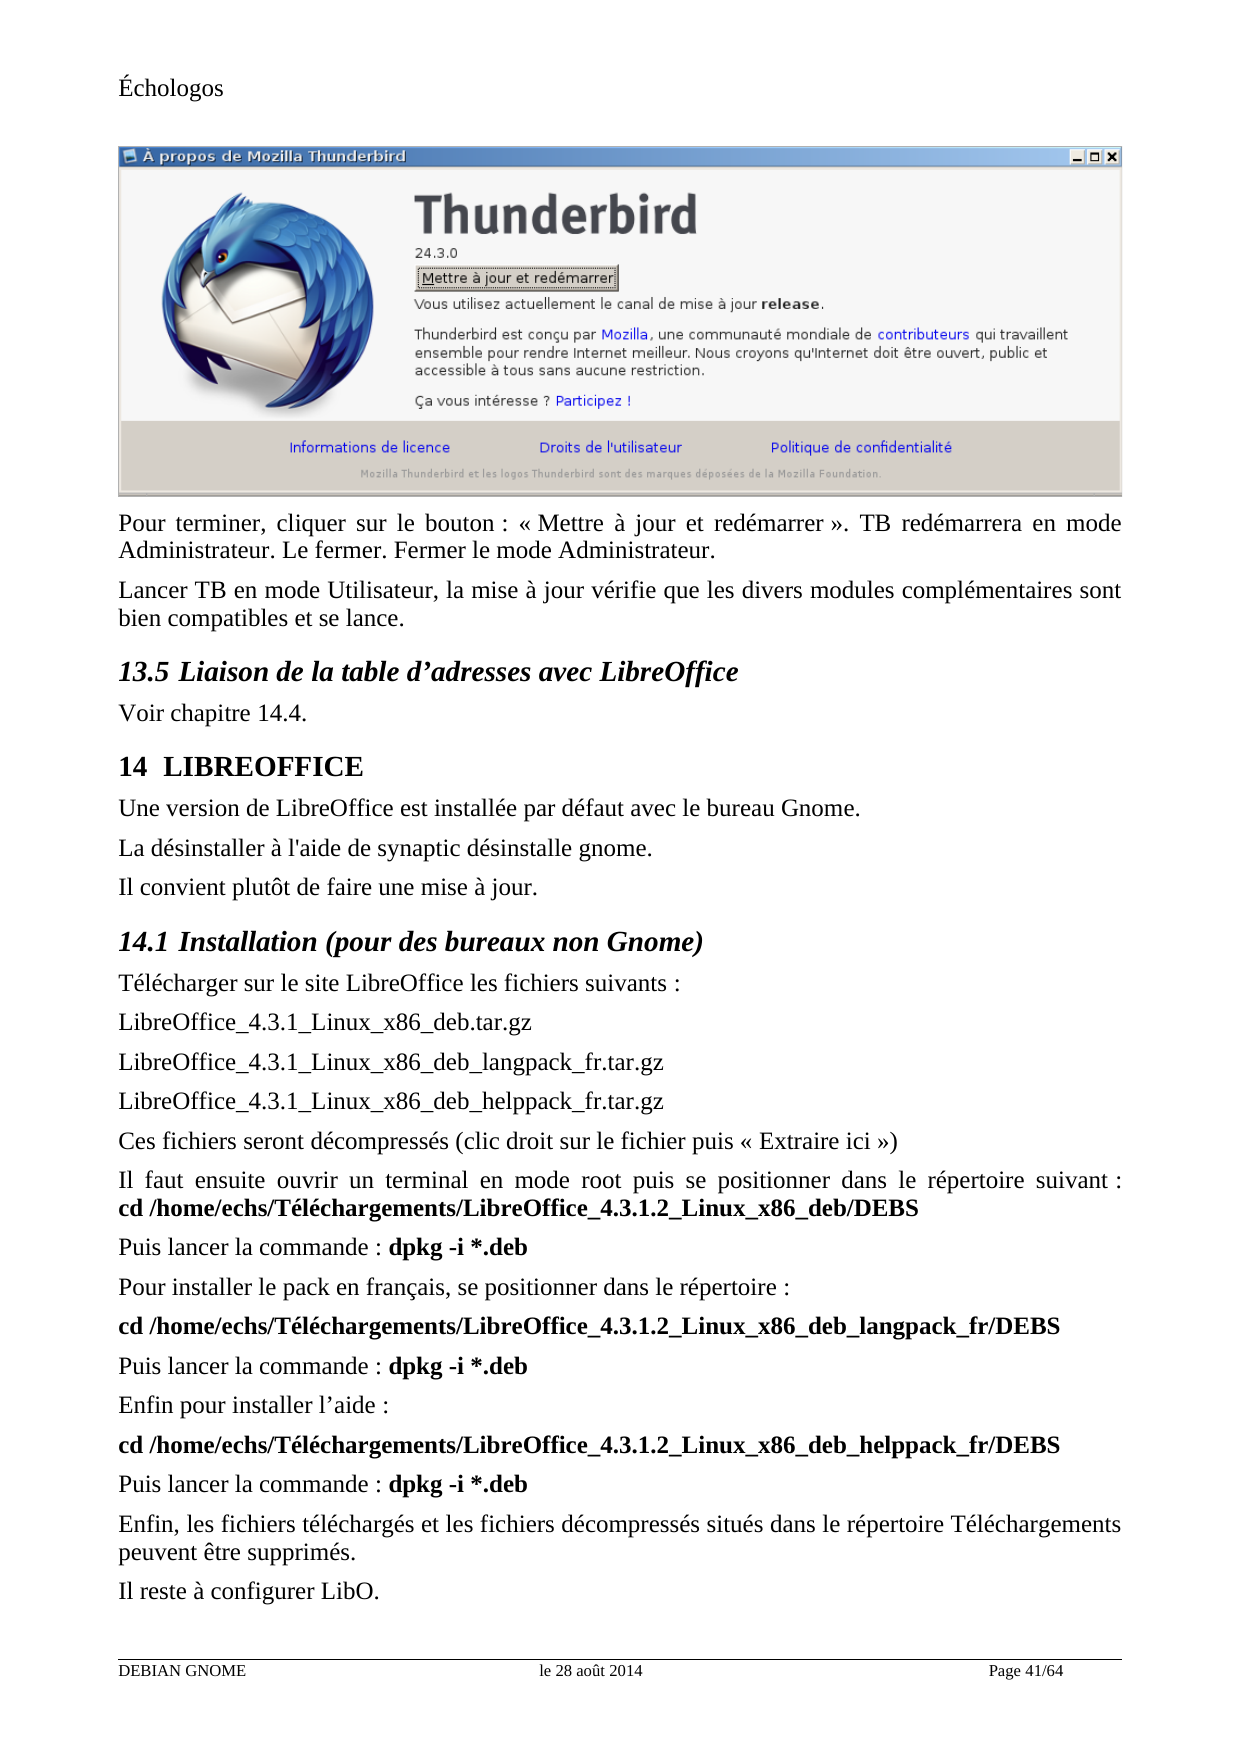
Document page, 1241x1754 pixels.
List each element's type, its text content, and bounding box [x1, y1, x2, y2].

text Lancer TB en mode Utilisateur, la mise à jour vérifie que les divers modules complémentaires sont bien compatibles et se lance. [118, 576, 1122, 631]
text LibreOffice_4.3.1_Linux_x86_deb_langpack_fr.tar.gz [118, 1048, 1122, 1076]
text cd /home/echs/Téléchargements/LibreOffice_4.3.1.2_Linux_x86_deb_langpack_fr/DEBS [118, 1312, 1122, 1340]
text Voir chapitre 14.4. [118, 699, 1122, 727]
text cd /home/echs/Téléchargements/LibreOffice_4.3.1.2_Linux_x86_deb_helppack_fr/DEBS [118, 1431, 1122, 1459]
text Puis lancer la commande : dpkg -i *.deb [118, 1352, 1122, 1380]
text La désinstaller à l'aide de synaptic désinstalle gnome. [118, 834, 1122, 862]
text Une version de LibreOffice est installée par défaut avec le bureau Gnome. [118, 794, 1122, 822]
text Télécharger sur le site LibreOffice les fichiers suivants : [118, 969, 1122, 997]
text Puis lancer la commande : dpkg -i *.deb [118, 1470, 1122, 1498]
text Ces fichiers seront décompressés (clic droit sur le fichier puis « Extraire ici ») [118, 1127, 1122, 1154]
picture [118, 146, 1123, 497]
text Pour terminer, cliquer sur le bouton : « Mettre à jour et redémarrer ». TB redémarrera en mode Administrateur. Le fermer. Fermer le mode Administrateur. [118, 509, 1122, 564]
text LibreOffice_4.3.1_Linux_x86_deb_helppack_fr.tar.gz [118, 1087, 1122, 1115]
text Enfin pour installer l’aide : [118, 1391, 1122, 1419]
text Enfin, les fichiers téléchargés et les fichiers décompressés situés dans le répertoire Téléchargements peuvent être supprimés. [118, 1510, 1122, 1565]
text LibreOffice_4.3.1_Linux_x86_deb.tar.gz [118, 1008, 1122, 1036]
text Pour installer le pack en français, se positionner dans le répertoire : [118, 1273, 1122, 1301]
text Il convient plutôt de faire une mise à jour. [118, 873, 1122, 901]
subtitle Liaison de la table d’adresses avec LibreOffice [118, 655, 1122, 687]
text Il faut ensuite ouvrir un terminal en mode root puis se positionner dans le répertoire suivant : cd /home/echs/Téléchargements/LibreOffice_4.3.1.2_Linux_x86_deb/DEBS [118, 1166, 1122, 1222]
subtitle Installation (pour des bureaux non Gnome) [118, 925, 1122, 957]
text Il reste à configurer LibO. [118, 1577, 1122, 1605]
subtitle LibreOffice [118, 751, 1122, 783]
text Puis lancer la commande : dpkg -i *.deb [118, 1233, 1122, 1261]
